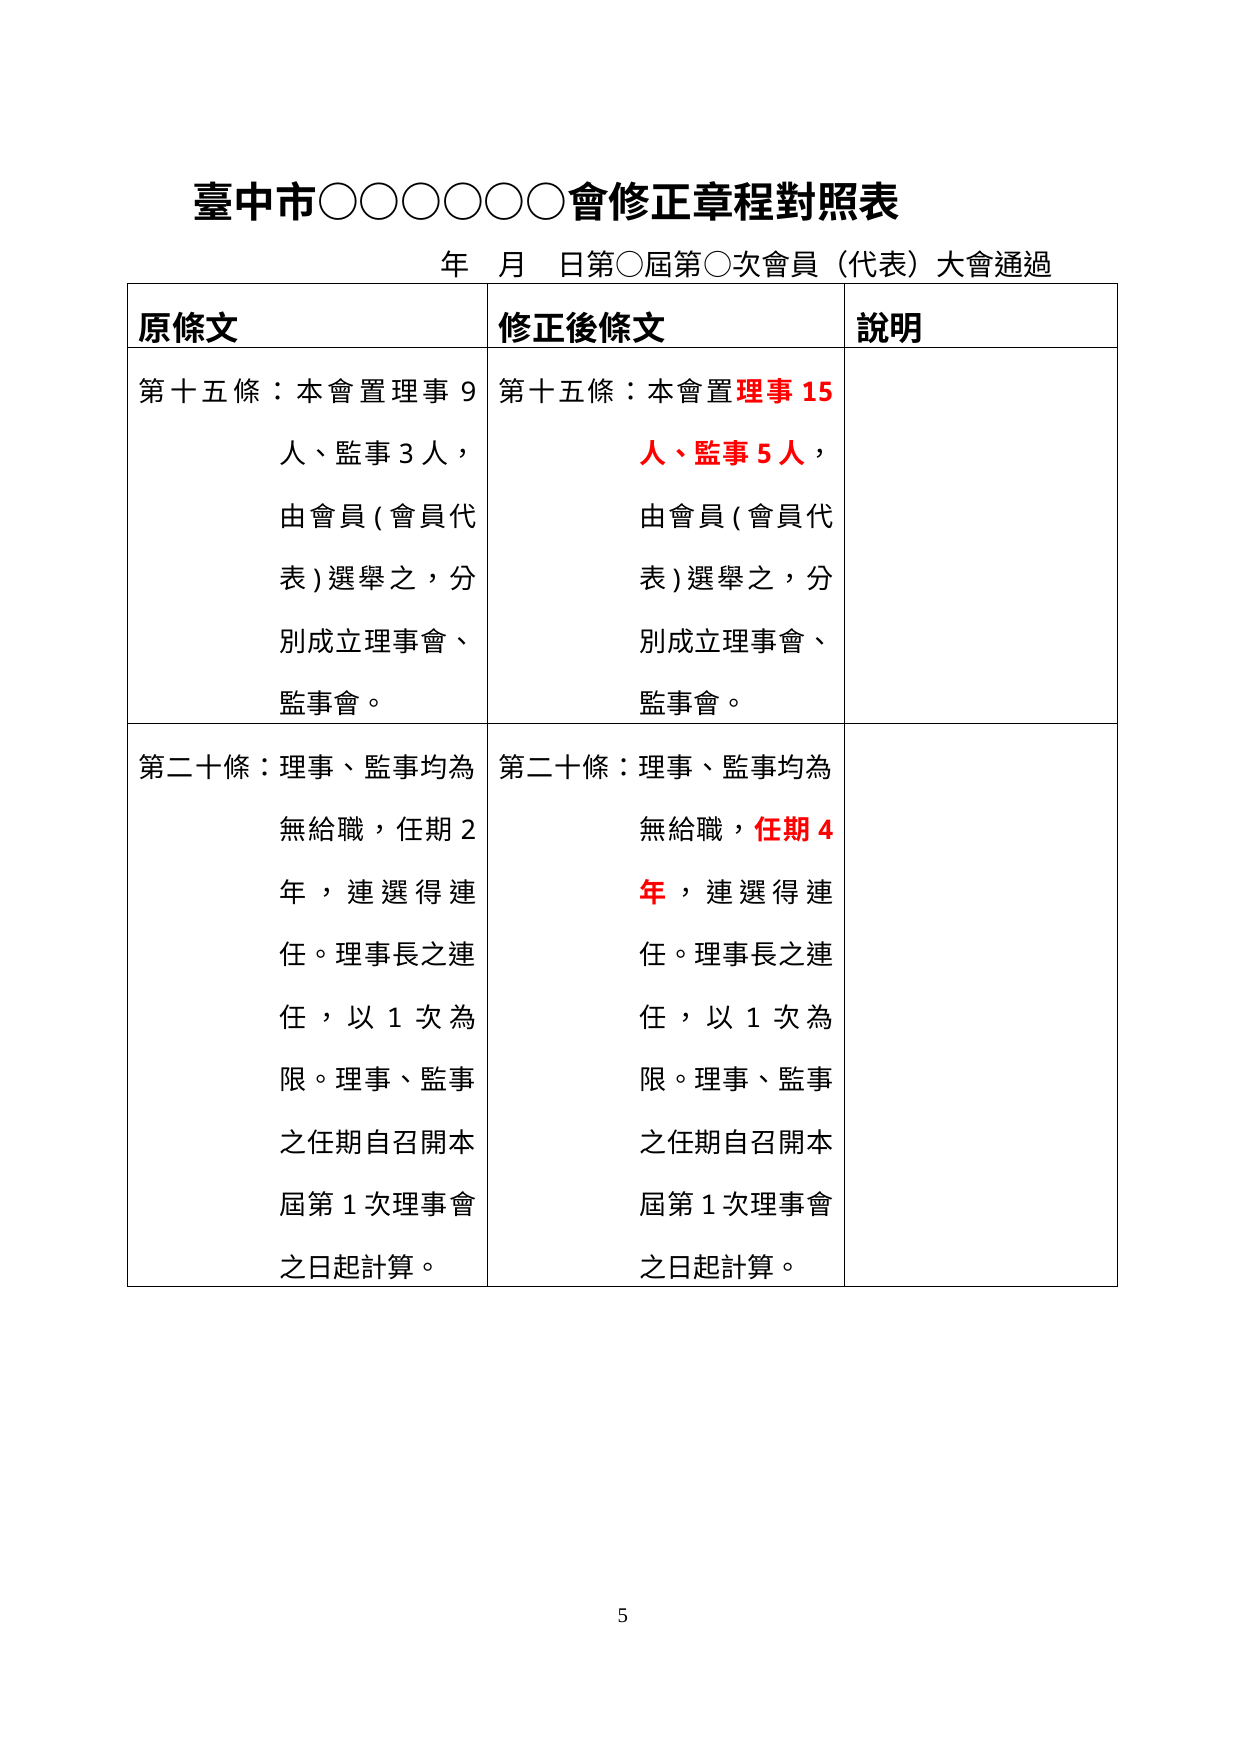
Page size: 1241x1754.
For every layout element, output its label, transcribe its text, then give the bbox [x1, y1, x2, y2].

text 年 月 日第○屆第○次會員（代表）大會通過 [192, 221, 1053, 283]
text 臺中市○○○○○○會修正章程對照表 [192, 158, 1053, 221]
table_cell 第十五條：本會置理事9人、監事3人，由會員(會員代表)選舉之，分別成立理事會、監事會。 [128, 348, 487, 723]
table_cell 第二十條：理事、監事均為無給職，任期4年，連選得連任。理事長之連任，以1次為限。理事、監事之任期自召開本屆第1次理事會之日起計算。 [488, 724, 844, 1286]
table_cell 第十五條：本會置理事15人、監事5人，由會員(會員代表)選舉之，分別成立理事會、監事會。 [488, 348, 844, 723]
table_cell 第二十條：理事、監事均為無給職，任期2年，連選得連任。理事長之連任，以1次為限。理事、監事之任期自召開本屆第1次理事會之日起計算。 [128, 724, 487, 1286]
table_header 說明 [845, 284, 1117, 347]
table_header 原條文 [128, 284, 487, 347]
table_cell [845, 724, 1117, 1286]
table_cell [845, 348, 1117, 723]
table_header 修正後條文 [488, 284, 844, 347]
